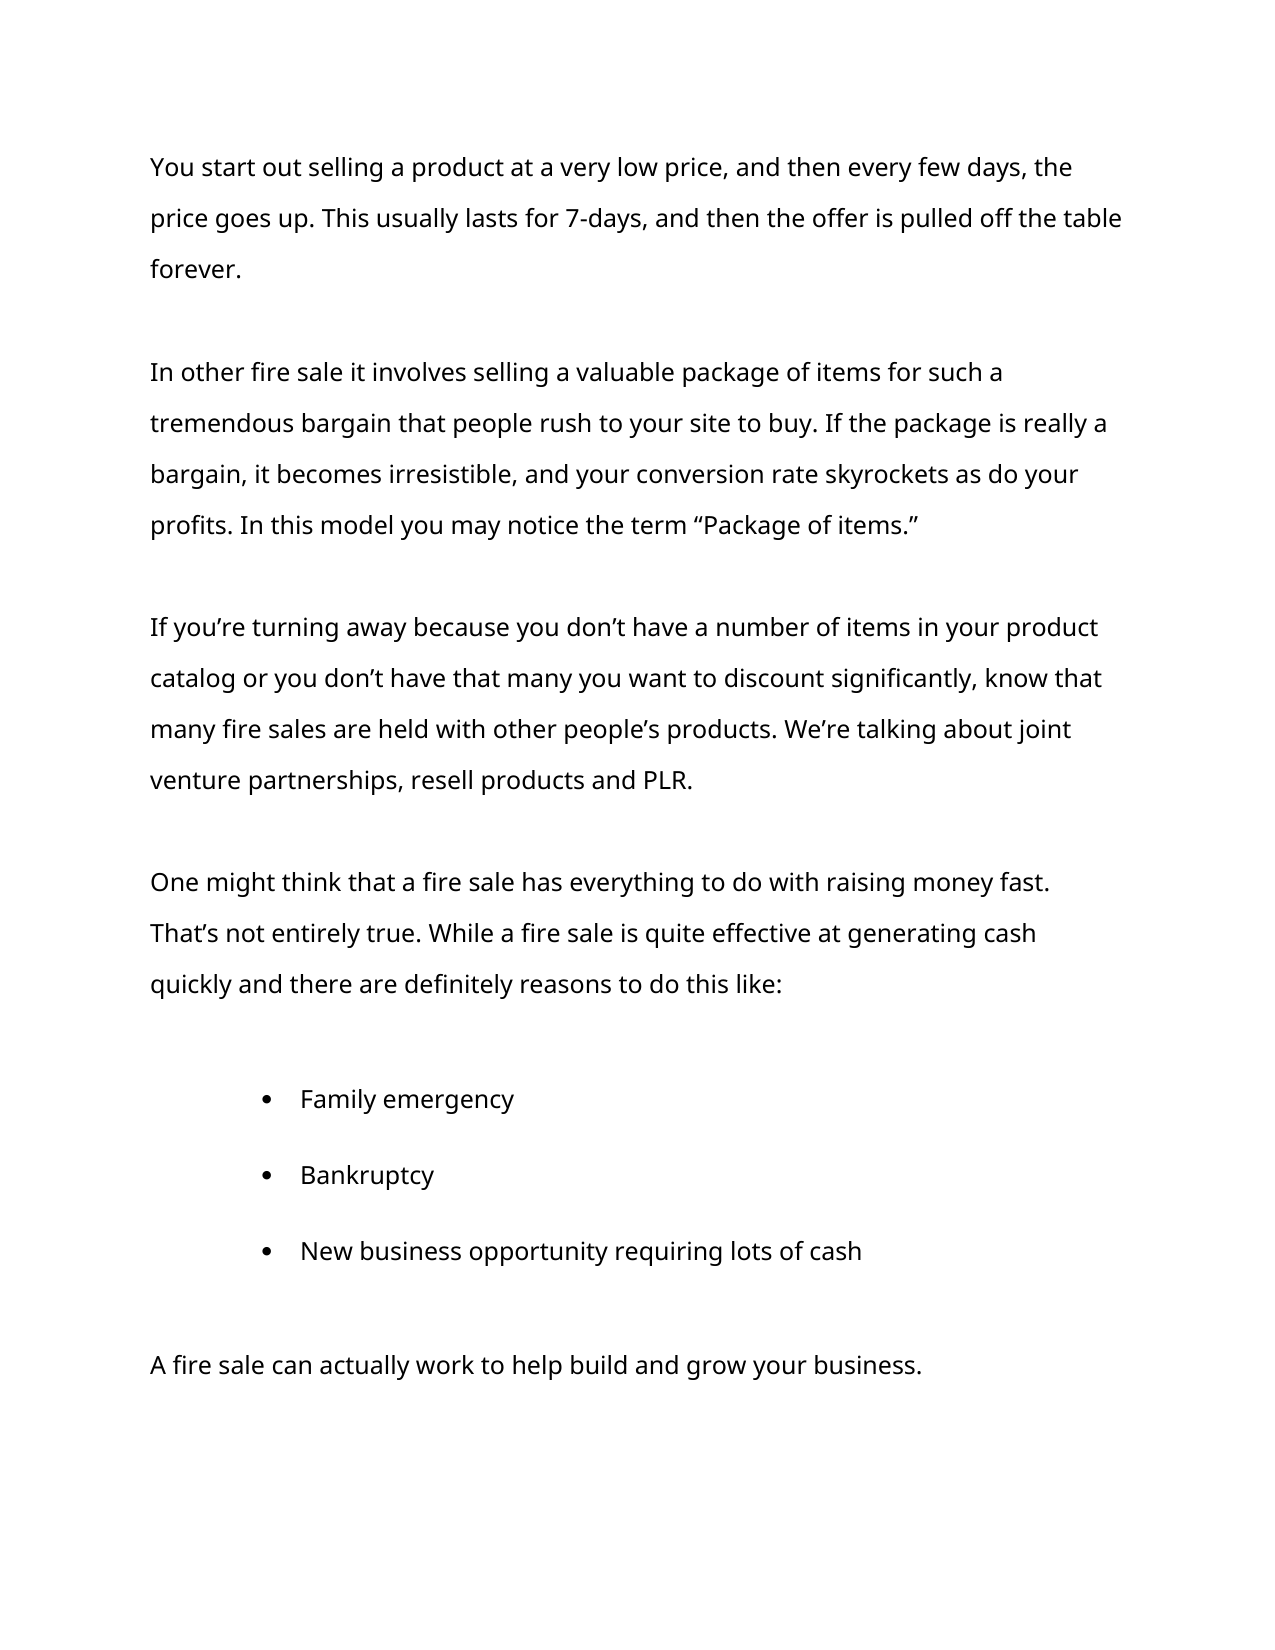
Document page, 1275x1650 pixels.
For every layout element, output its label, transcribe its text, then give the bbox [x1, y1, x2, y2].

text One might think that a fire sale has everything to do with raising money fast. That’s not entirely true. While a fire sale is quite effective at generating cash quickly and there are definitely reasons to do this like: [150, 864, 1125, 1001]
text In other fire sale it involves selling a valuable package of items for such a tremendous bargain that people rush to your site to buy. If the package is really a bargain, it becomes irresistible, and your conversion rate skyrockets as do your profits. In this model you may notice the term “Package of items.” [150, 354, 1125, 541]
list Family emergency [262, 1081, 1125, 1115]
text You start out selling a product at a very low price, and then every few days, the price goes up. This usually lasts for 7-days, and then the offer is pulled off the table forever. [150, 150, 1125, 286]
list Bankruptcy [262, 1157, 1125, 1191]
text If you’re turning away because you don’t have a number of items in your product catalog or you don’t have that many you want to discount significantly, know that many fire sales are held with other people’s products. We’re talking about joint venture partnerships, resell products and PLR. [150, 609, 1125, 797]
list New business opportunity requiring lots of cash [262, 1233, 1125, 1267]
text A fire sale can actually work to help build and grow your business. [150, 1348, 1125, 1382]
